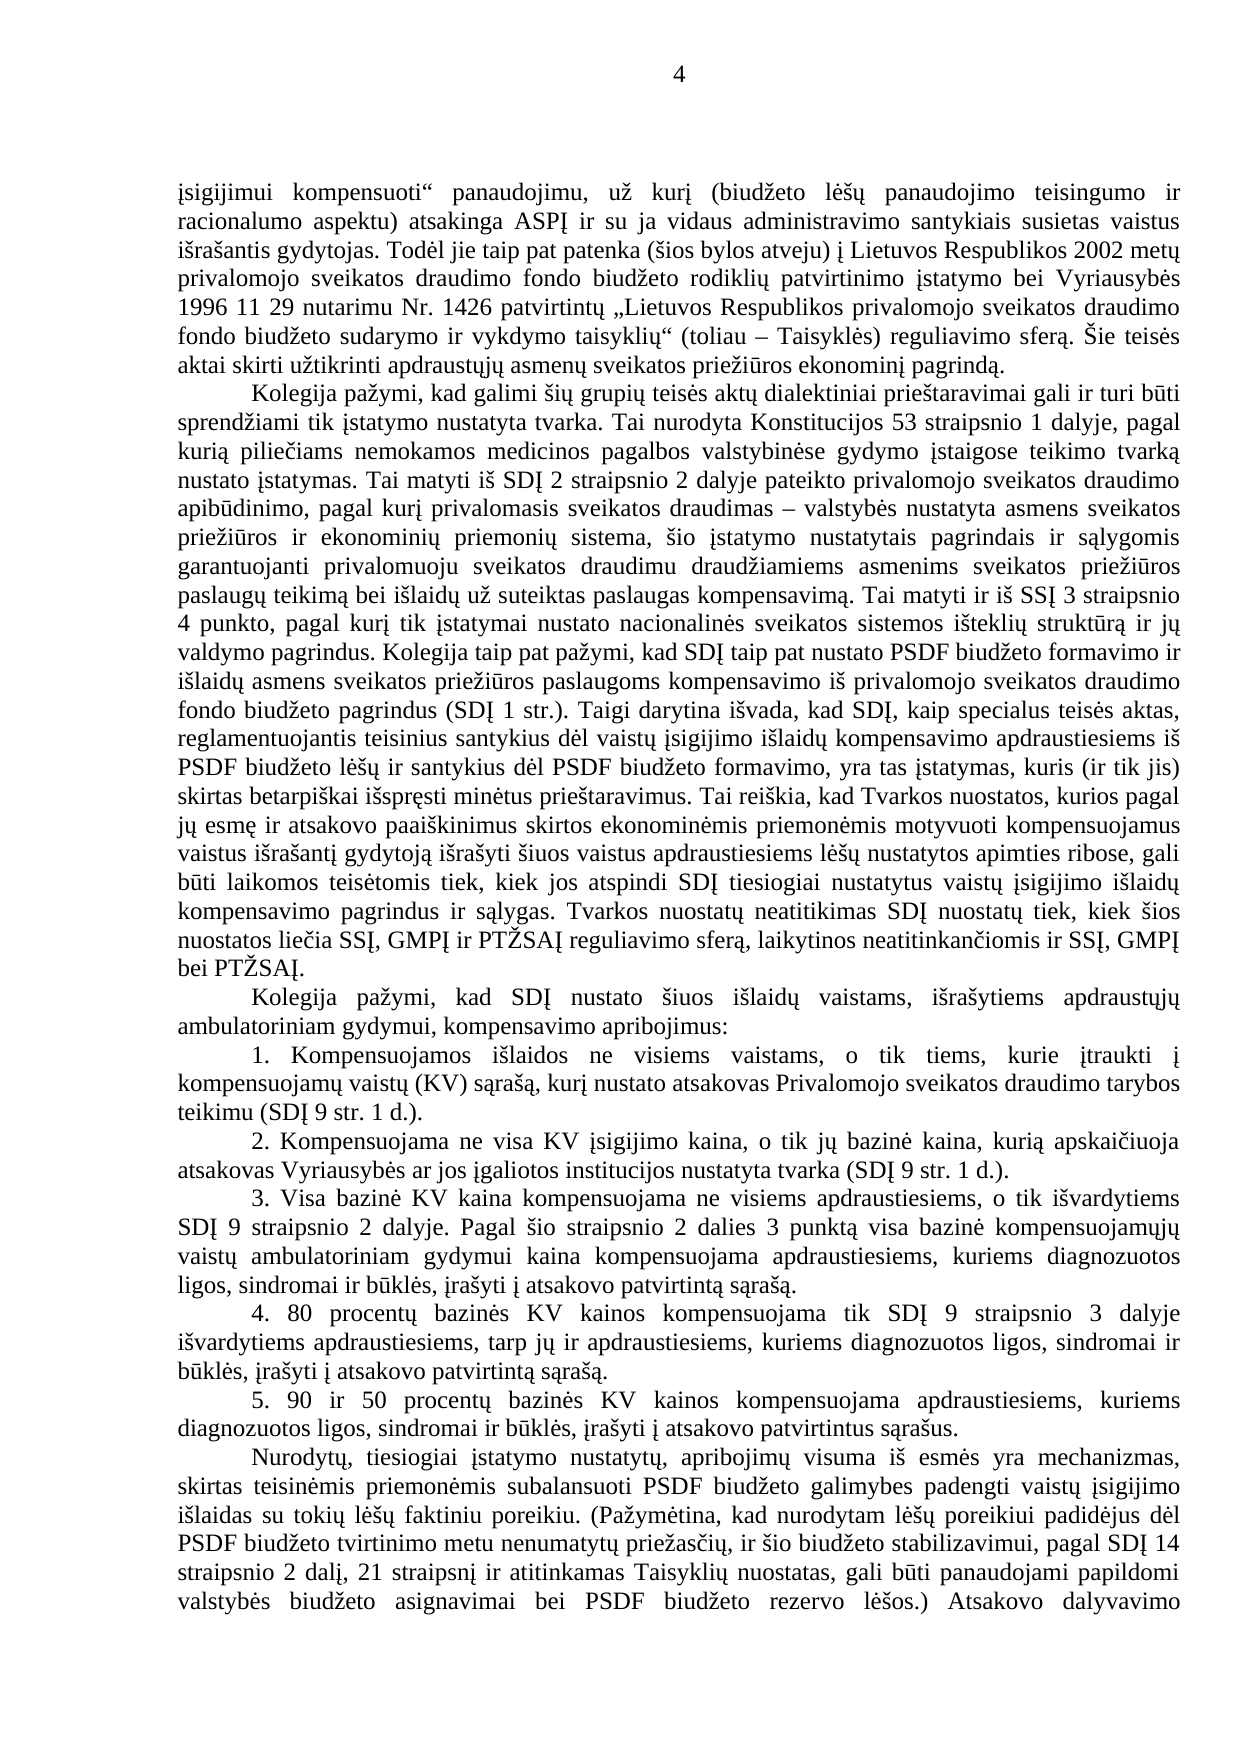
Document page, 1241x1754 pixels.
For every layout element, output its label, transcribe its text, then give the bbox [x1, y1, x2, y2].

text 5. 90 ir 50 procentų bazinės KV kainos kompensuojama apdraustiesiems, kuriems diagnozuotos ligos, sindromai ir būklės, įrašyti į atsakovo patvirtintus sąrašus. [177, 1385, 1181, 1442]
text 1. Kompensuojamos išlaidos ne visiems vaistams, o tik tiems, kurie įtraukti į kompensuojamų vaistų (KV) sąrašą, kurį nustato atsakovas Privalomojo sveikatos draudimo tarybos teikimu (SDĮ 9 str. 1 d.). [177, 1040, 1181, 1126]
text 4. 80 procentų bazinės KV kainos kompensuojama tik SDĮ 9 straipsnio 3 dalyje išvardytiems apdraustiesiems, tarp jų ir apdraustiesiems, kuriems diagnozuotos ligos, sindromai ir būklės, įrašyti į atsakovo patvirtintą sąrašą. [177, 1298, 1181, 1385]
text įsigijimui kompensuoti“ panaudojimu, už kurį (biudžeto lėšų panaudojimo teisingumo ir racionalumo aspektu) atsakinga ASPĮ ir su ja vidaus administravimo santykiais susietas vaistus išrašantis gydytojas. Todėl jie taip pat patenka (šios bylos atveju) į Lietuvos Respublikos 2002 metų privalomojo sveikatos draudimo fondo biudžeto rodiklių patvirtinimo įstatymo bei Vyriausybės 1996 11 29 nutarimu Nr. 1426 patvirtintų „Lietuvos Respublikos privalomojo sveikatos draudimo fondo biudžeto sudarymo ir vykdymo taisyklių“ (toliau – Taisyklės) reguliavimo sferą. Šie teisės aktai skirti užtikrinti apdraustųjų asmenų sveikatos priežiūros ekonominį pagrindą. [177, 177, 1181, 378]
text 3. Visa bazinė KV kaina kompensuojama ne visiems apdraustiesiems, o tik išvardytiems SDĮ 9 straipsnio 2 dalyje. Pagal šio straipsnio 2 dalies 3 punktą visa bazinė kompensuojamųjų vaistų ambulatoriniam gydymui kaina kompensuojama apdraustiesiems, kuriems diagnozuotos ligos, sindromai ir būklės, įrašyti į atsakovo patvirtintą sąrašą. [177, 1183, 1181, 1298]
text Kolegija pažymi, kad SDĮ nustato šiuos išlaidų vaistams, išrašytiems apdraustųjų ambulatoriniam gydymui, kompensavimo apribojimus: [177, 982, 1181, 1040]
text Nurodytų, tiesiogiai įstatymo nustatytų, apribojimų visuma iš esmės yra mechanizmas, skirtas teisinėmis priemonėmis subalansuoti PSDF biudžeto galimybes padengti vaistų įsigijimo išlaidas su tokių lėšų faktiniu poreikiu. (Pažymėtina, kad nurodytam lėšų poreikiui padidėjus dėl PSDF biudžeto tvirtinimo metu nenumatytų priežasčių, ir šio biudžeto stabilizavimui, pagal SDĮ 14 straipsnio 2 dalį, 21 straipsnį ir atitinkamas Taisyklių nuostatas, gali būti panaudojami papildomi valstybės biudžeto asignavimai bei PSDF biudžeto rezervo lėšos.) Atsakovo dalyvavimo [177, 1442, 1181, 1615]
text 2. Kompensuojama ne visa KV įsigijimo kaina, o tik jų bazinė kaina, kurią apskaičiuoja atsakovas Vyriausybės ar jos įgaliotos institucijos nustatyta tvarka (SDĮ 9 str. 1 d.). [177, 1126, 1181, 1183]
text Kolegija pažymi, kad galimi šių grupių teisės aktų dialektiniai prieštaravimai gali ir turi būti sprendžiami tik įstatymo nustatyta tvarka. Tai nurodyta Konstitucijos 53 straipsnio 1 dalyje, pagal kurią piliečiams nemokamos medicinos pagalbos valstybinėse gydymo įstaigose teikimo tvarką nustato įstatymas. Tai matyti iš SDĮ 2 straipsnio 2 dalyje pateikto privalomojo sveikatos draudimo apibūdinimo, pagal kurį privalomasis sveikatos draudimas – valstybės nustatyta asmens sveikatos priežiūros ir ekonominių priemonių sistema, šio įstatymo nustatytais pagrindais ir sąlygomis garantuojanti privalomuoju sveikatos draudimu draudžiamiems asmenims sveikatos priežiūros paslaugų teikimą bei išlaidų už suteiktas paslaugas kompensavimą. Tai matyti ir iš SSĮ 3 straipsnio 4 punkto, pagal kurį tik įstatymai nustato nacionalinės sveikatos sistemos išteklių struktūrą ir jų valdymo pagrindus. Kolegija taip pat pažymi, kad SDĮ taip pat nustato PSDF biudžeto formavimo ir išlaidų asmens sveikatos priežiūros paslaugoms kompensavimo iš privalomojo sveikatos draudimo fondo biudžeto pagrindus (SDĮ 1 str.). Taigi darytina išvada, kad SDĮ, kaip specialus teisės aktas, reglamentuojantis teisinius santykius dėl vaistų įsigijimo išlaidų kompensavimo apdraustiesiems iš PSDF biudžeto lėšų ir santykius dėl PSDF biudžeto formavimo, yra tas įstatymas, kuris (ir tik jis) skirtas betarpiškai išspręsti minėtus prieštaravimus. Tai reiškia, kad Tvarkos nuostatos, kurios pagal jų esmę ir atsakovo paaiškinimus skirtos ekonominėmis priemonėmis motyvuoti kompensuojamus vaistus išrašantį gydytoją išrašyti šiuos vaistus apdraustiesiems lėšų nustatytos apimties ribose, gali būti laikomos teisėtomis tiek, kiek jos atspindi SDĮ tiesiogiai nustatytus vaistų įsigijimo išlaidų kompensavimo pagrindus ir sąlygas. Tvarkos nuostatų neatitikimas SDĮ nuostatų tiek, kiek šios nuostatos liečia SSĮ, GMPĮ ir PTŽSAĮ reguliavimo sferą, laikytinos neatitinkančiomis ir SSĮ, GMPĮ bei PTŽSAĮ. [177, 378, 1181, 982]
